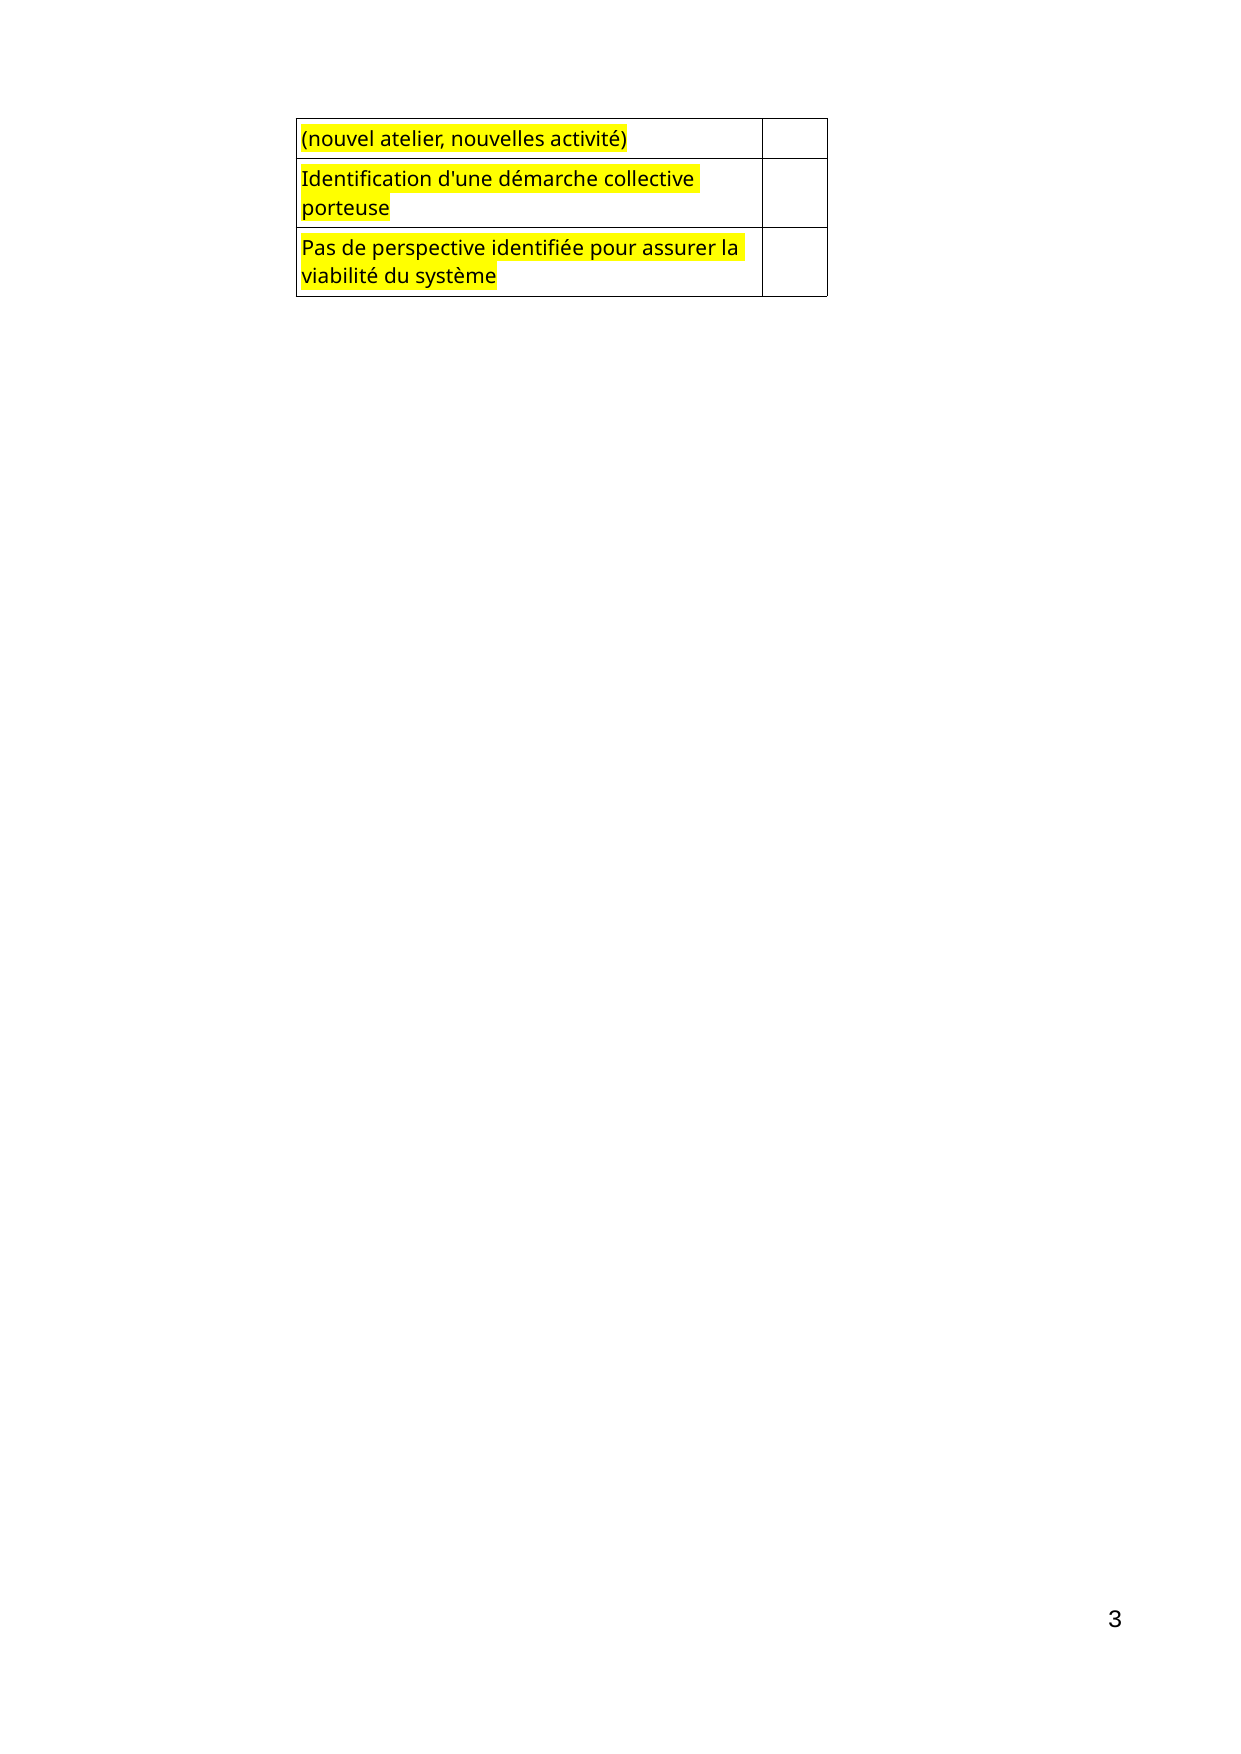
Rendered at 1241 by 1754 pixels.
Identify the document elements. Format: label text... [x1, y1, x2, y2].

table_cell [763, 228, 827, 296]
table_cell Pas de perspective identifiée pour assurer la viabilité du système [297, 228, 762, 296]
table_cell Identification d'une démarche collective porteuse [297, 159, 762, 227]
table_cell [763, 159, 827, 227]
table_cell [763, 119, 827, 158]
table_cell (nouvel atelier, nouvelles activité) [297, 119, 762, 158]
